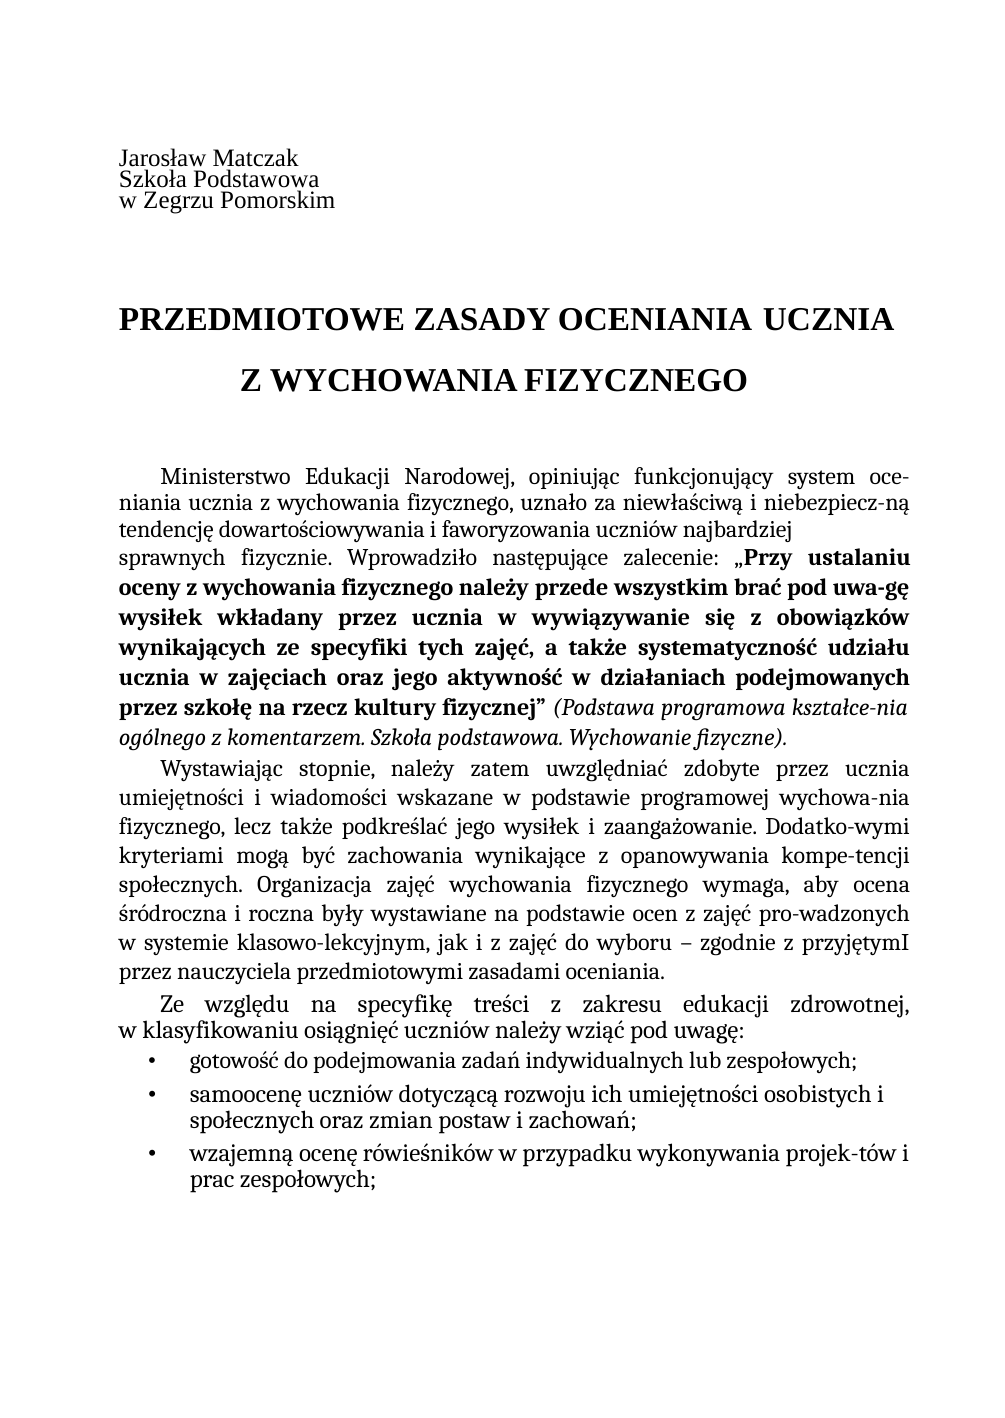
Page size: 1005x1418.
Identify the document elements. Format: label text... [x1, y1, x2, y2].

text Jarosław Matczak [119, 150, 911, 171]
text Z WYCHOWANIA FIZYCZNEGO [164, 360, 911, 398]
text sprawnych fizycznie. Wprowadziło następujące zalecenie: „Przy ustalaniu oceny z wychowania fizycznego należy przede wszystkim brać pod uwa-gę wysiłek wkładany przez ucznia w wywiązywanie się z obowiązków wynikających ze specyfiki tych zajęć, a także systematyczność udziału ucznia w zajęciach oraz jego aktywność w działaniach podejmowanych przez szkołę na rzecz kultury fizycznej” (Podstawa programowa kształce-nia ogólnego z komentarzem. Szkoła podstawowa. Wychowanie fizyczne). [119, 544, 911, 752]
text w Zegrzu Pomorskim [119, 192, 911, 212]
text Ze względu na specyfikę treści z zakresu edukacji zdrowotnej, w klasyfikowaniu osiągnięć uczniów należy wziąć pod uwagę: [119, 991, 911, 1044]
text Ministerstwo Edukacji Narodowej, opiniując funkcjonujący system oce-niania ucznia z wychowania fizycznego, uznało za niewłaściwą i niebezpiecz-ną tendencję dowartościowywania i faworyzowania uczniów najbardziej [119, 463, 911, 544]
text PRZEDMIOTOWE ZASADY OCENIANIA UCZNIA [119, 292, 911, 340]
text Szkoła Podstawowa [119, 171, 911, 192]
list samoocenę uczniów dotyczącą rozwoju ich umiejętności osobistych i społecznych oraz zmian postaw i zachowań; [148, 1080, 911, 1134]
list gotowość do podejmowania zadań indywidualnych lub zespołowych; [148, 1047, 911, 1075]
text Wystawiając stopnie, należy zatem uwzględniać zdobyte przez ucznia umiejętności i wiadomości wskazane w podstawie programowej wychowa-nia fizycznego, lecz także podkreślać jego wysiłek i zaangażowanie. Dodatko-wymi kryteriami mogą być zachowania wynikające z opanowywania kompe-tencji społecznych. Organizacja zajęć wychowania fizycznego wymaga, aby ocena śródroczna i roczna były wystawiane na podstawie ocen z zajęć pro-wadzonych w systemie klasowo-lekcyjnym, jak i z zajęć do wyboru – zgodnie z przyjętymI przez nauczyciela przedmiotowymi zasadami oceniania. [119, 755, 911, 986]
list wzajemną ocenę rówieśników w przypadku wykonywania projek-tów i prac zespołowych; [148, 1139, 911, 1194]
